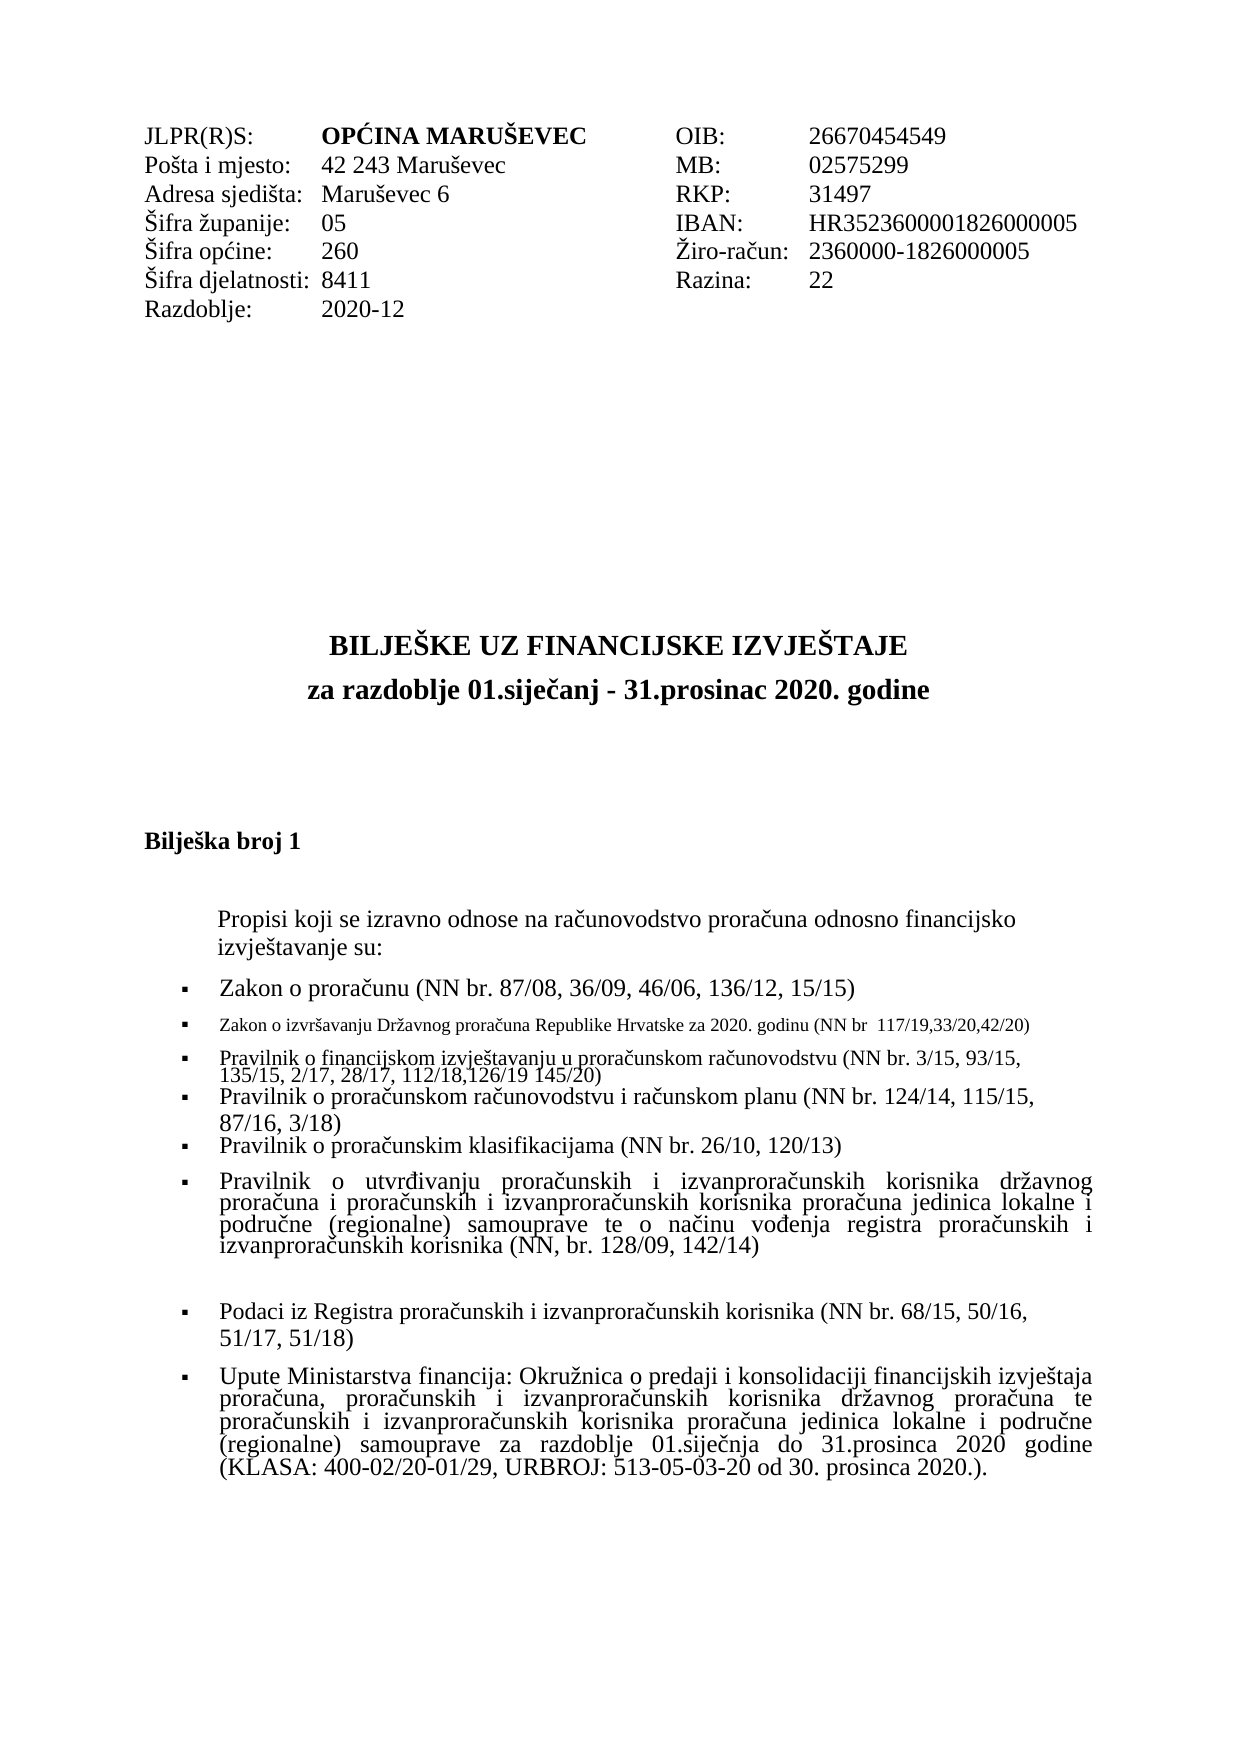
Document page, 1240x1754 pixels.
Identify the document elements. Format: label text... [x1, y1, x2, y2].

table_cell 2360000-1826000005 [798, 236, 1082, 265]
table_cell 42 243 Maruševec [315, 150, 657, 179]
text Bilješka broj 1 [144, 826, 1093, 855]
table_cell 8411 [315, 265, 657, 294]
table_header JLPR(R)S: [144, 121, 315, 150]
text 87/16, 3/18) [219, 1111, 1093, 1137]
table_cell MB: [657, 150, 798, 179]
table_cell [657, 294, 798, 323]
list Pravilnik o utvrđivanju proračunskih i izvanproračunskih korisnika državnog proračuna i proračunskih i izvanproračunskih korisnika proračuna jedinica lokalne i područne (regionalne) samouprave te o načinu vođenja registra proračunskih i izvanproračunskih korisnika (NN, br. 128/09, 142/14) [181, 1172, 1093, 1259]
table_cell Šifra djelatnosti: [144, 265, 315, 294]
table_cell Šifra županije: [144, 208, 315, 236]
table_cell Razina: [657, 265, 798, 294]
table_cell 260 [315, 236, 657, 265]
table_cell Žiro-račun: [657, 236, 798, 265]
table_header OIB: [657, 121, 798, 150]
table_cell Šifra općine: [144, 236, 315, 265]
table_cell IBAN: [657, 208, 798, 236]
list Zakon o proračunu (NN br. 87/08, 36/09, 46/06, 136/12, 15/15) [181, 973, 1093, 1002]
table_header 26670454549 [798, 121, 1082, 150]
table_cell 22 [798, 265, 1082, 294]
table_cell [798, 294, 1082, 323]
list Zakon o izvršavanju Državnog proračuna Republike Hrvatske za 2020. godinu (NN br 117/19,33/20,42/20) [181, 1017, 1093, 1036]
table_cell 05 [315, 208, 657, 236]
table_cell 2020-12 [315, 294, 657, 323]
list Upute Ministarstva financija: Okružnica o predaji i konsolidaciji financijskih izvještaja proračuna, proračunskih i izvanproračunskih korisnika državnog proračuna te proračunskih i izvanproračunskih korisnika proračuna jedinica lokalne i područne (regionalne) samouprave za razdoblje 01.siječnja do 31.prosinca 2020 godine (KLASA: 400-02/20-01/29, URBROJ: 513-05-03-20 od 30. prosinca 2020.). [181, 1366, 1093, 1481]
text za razdoblje 01.siječanj - 31.prosinac 2020. godine [144, 672, 1093, 706]
text Propisi koji se izravno odnose na računovodstvo proračuna odnosno financijsko izvještavanje su: [217, 906, 1093, 960]
list Pravilnik o proračunskom računovodstvu i računskom planu (NN br. 124/14, 115/15, [181, 1088, 1093, 1108]
list Pravilnik o proračunskim klasifikacijama (NN br. 26/10, 120/13) [181, 1137, 1093, 1157]
table_cell 02575299 [798, 150, 1082, 179]
text BILJEŠKE UZ FINANCIJSKE IZVJEŠTAJE [144, 628, 1093, 661]
table_cell Razdoblje: [144, 294, 315, 323]
table_header OPĆINA MARUŠEVEC [315, 121, 657, 150]
table_cell RKP: [657, 179, 798, 208]
table_cell HR3523600001826000005 [798, 208, 1082, 236]
list Pravilnik o financijskom izvještavanju u proračunskom računovodstvu (NN br. 3/15, 93/15, 135/15, 2/17, 28/17, 112/18,126/19 145/20) [181, 1049, 1093, 1088]
table_cell 31497 [798, 179, 1082, 208]
table_cell Pošta i mjesto: [144, 150, 315, 179]
table_cell Maruševec 6 [315, 179, 657, 208]
list Podaci iz Registra proračunskih i izvanproračunskih korisnika (NN br. 68/15, 50/16, [181, 1303, 1093, 1324]
text 51/17, 51/18) [219, 1326, 1093, 1352]
table_cell Adresa sjedišta: [144, 179, 315, 208]
